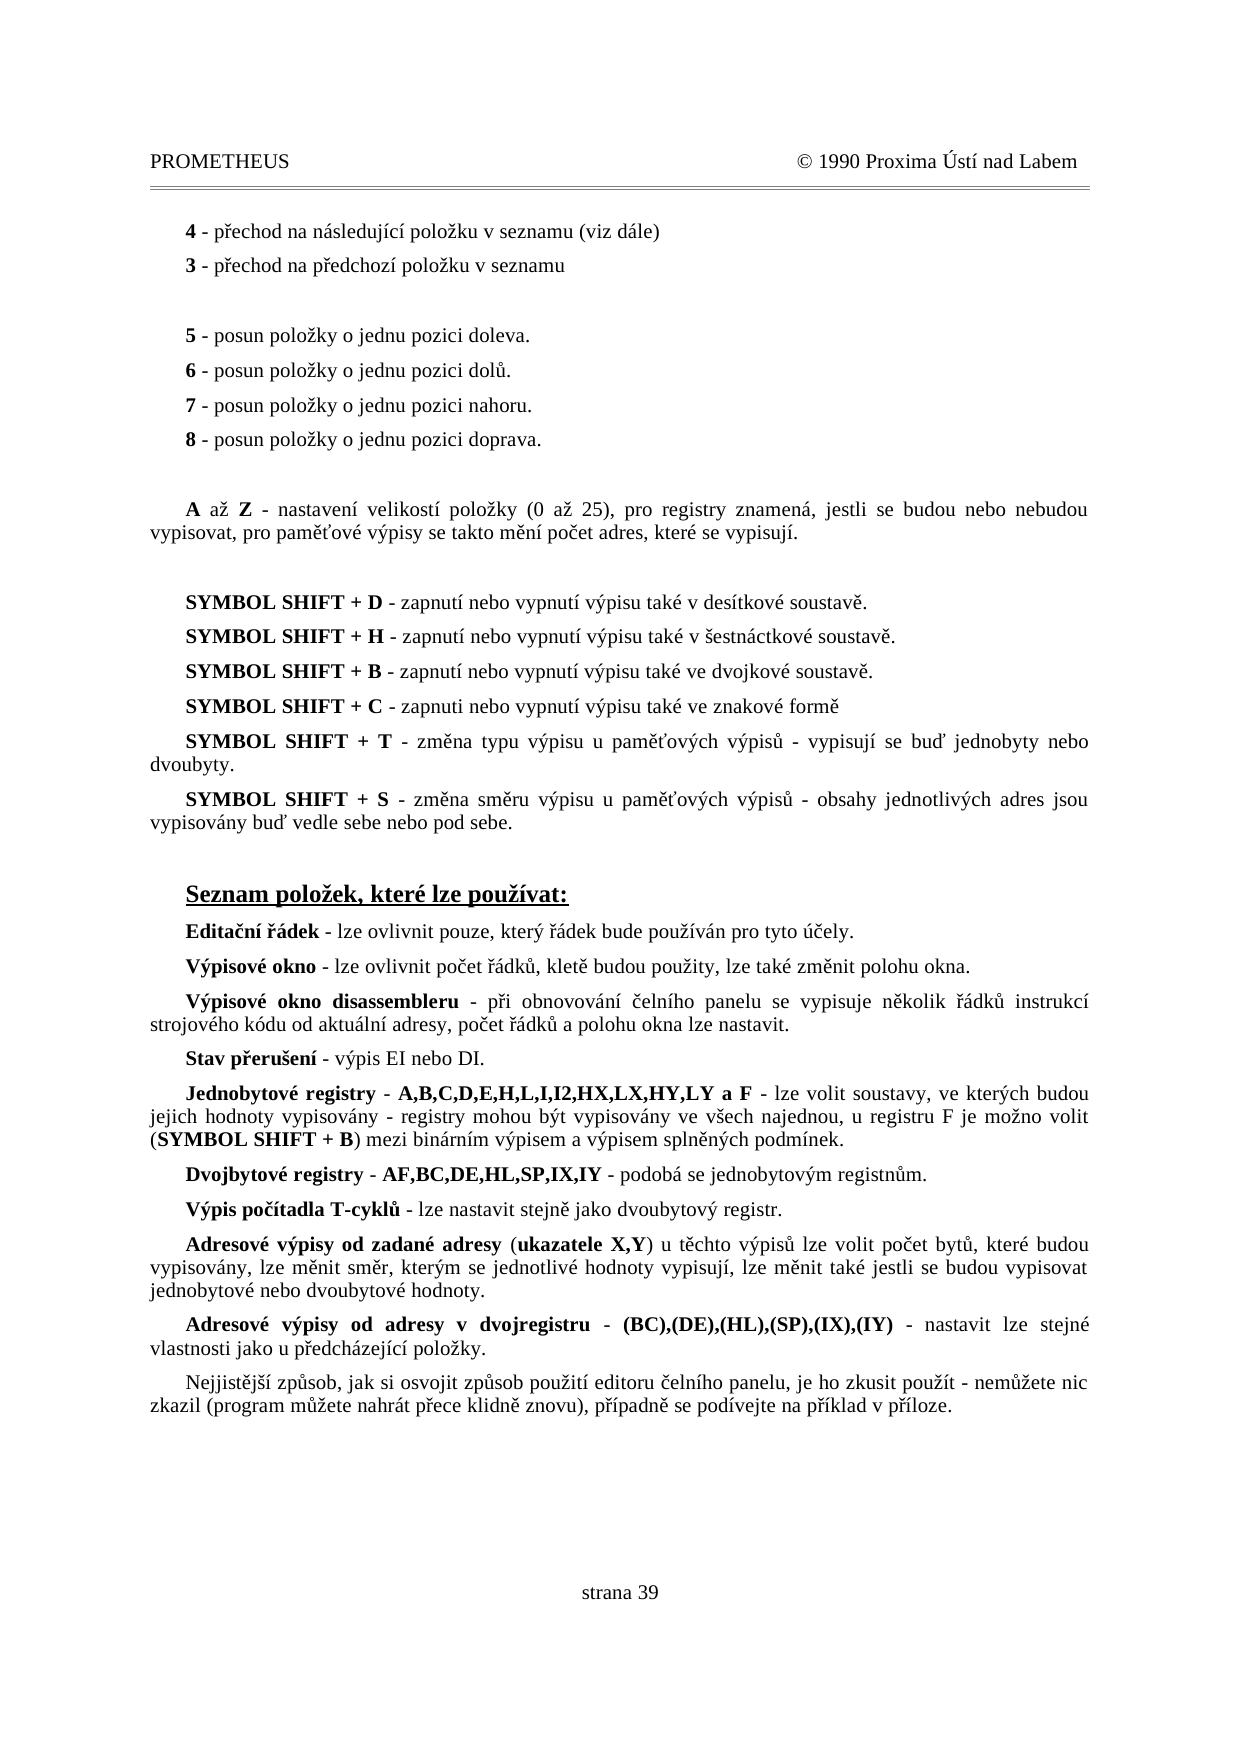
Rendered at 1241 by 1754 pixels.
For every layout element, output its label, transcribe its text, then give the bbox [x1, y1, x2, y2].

text SYMBOL SHIFT + H - zapnutí nebo vypnutí výpisu také v šestnáctkové soustavě. [150, 625, 1090, 648]
text SYMBOL SHIFT + B - zapnutí nebo vypnutí výpisu také ve dvojkové soustavě. [150, 660, 1090, 683]
text 7 - posun položky o jednu pozici nahoru. [150, 393, 1090, 417]
text Adresové výpisy od adresy v dvojregistru - (BC),(DE),(HL),(SP),(IX),(IY) - nastavit lze stejné vlastnosti jako u předcházející položky. [150, 1313, 1090, 1359]
text Dvojbytové registry - AF,BC,DE,HL,SP,IX,IY - podobá se jednobytovým registnům. [150, 1163, 1090, 1186]
text Nejjistější způsob, jak si osvojit způsob použití editoru čelního panelu, je ho zkusit použít - nemůžete nic zkazil (program můžete nahrát přece klidně znovu), případně se podívejte na příklad v příloze. [150, 1371, 1090, 1417]
text 5 - posun položky o jednu pozici doleva. [150, 324, 1090, 347]
text SYMBOL SHIFT + C - zapnuti nebo vypnutí výpisu také ve znakové formě [150, 695, 1090, 718]
text SYMBOL SHIFT + T - změna typu výpisu u paměťových výpisů - vypisují se buď jednobyty nebo dvoubyty. [150, 730, 1090, 776]
text Výpisové okno disassembleru - při obnovování čelního panelu se vypisuje několik řádků instrukcí strojového kódu od aktuální adresy, počet řádků a polohu okna lze nastavit. [150, 989, 1090, 1036]
text Seznam položek, které lze používat: [150, 880, 1090, 908]
text 8 - posun položky o jednu pozici doprava. [150, 428, 1090, 451]
text SYMBOL SHIFT + S - změna směru výpisu u paměťových výpisů - obsahy jednotlivých adres jsou vypisovány buď vedle sebe nebo pod sebe. [150, 787, 1090, 833]
text Stav přerušení - výpis EI nebo DI. [150, 1047, 1090, 1070]
text 6 - posun položky o jednu pozici dolů. [150, 359, 1090, 382]
text Adresové výpisy od zadané adresy (ukazatele X,Y) u těchto výpisů lze volit počet bytů, které budou vypisovány, lze měnit směr, kterým se jednotlivé hodnoty vypisují, lze měnit také jestli se budou vypisovat jednobytové nebo dvoubytové hodnoty. [150, 1232, 1090, 1302]
text 4 - přechod na následující položku v seznamu (viz dále) [150, 219, 1090, 243]
text Výpis počítadla T-cyklů - lze nastavit stejně jako dvoubytový registr. [150, 1198, 1090, 1221]
text 3 - přechod na předchozí položku v seznamu [150, 254, 1090, 277]
text SYMBOL SHIFT + D - zapnutí nebo vypnutí výpisu také v desítkové soustavě. [150, 591, 1090, 613]
text Editační řádek - lze ovlivnit pouze, který řádek bude používán pro tyto účely. [150, 920, 1090, 943]
text Jednobytové registry - A,B,C,D,E,H,L,I,I2,HX,LX,HY,LY a F - lze volit soustavy, ve kterých budou jejich hodnoty vypisovány - registry mohou být vypisovány ve všech najednou, u registru F je možno volit (SYMBOL SHIFT + B) mezi binárním výpisem a výpisem splněných podmínek. [150, 1082, 1090, 1151]
text A až Z - nastavení velikostí položky (0 až 25), pro registry znamená, jestli se budou nebo nebudou vypisovat, pro paměťové výpisy se takto mění počet adres, které se vypisují. [150, 498, 1090, 544]
text Výpisové okno - lze ovlivnit počet řádků, kletě budou použity, lze také změnit polohu okna. [150, 955, 1090, 978]
